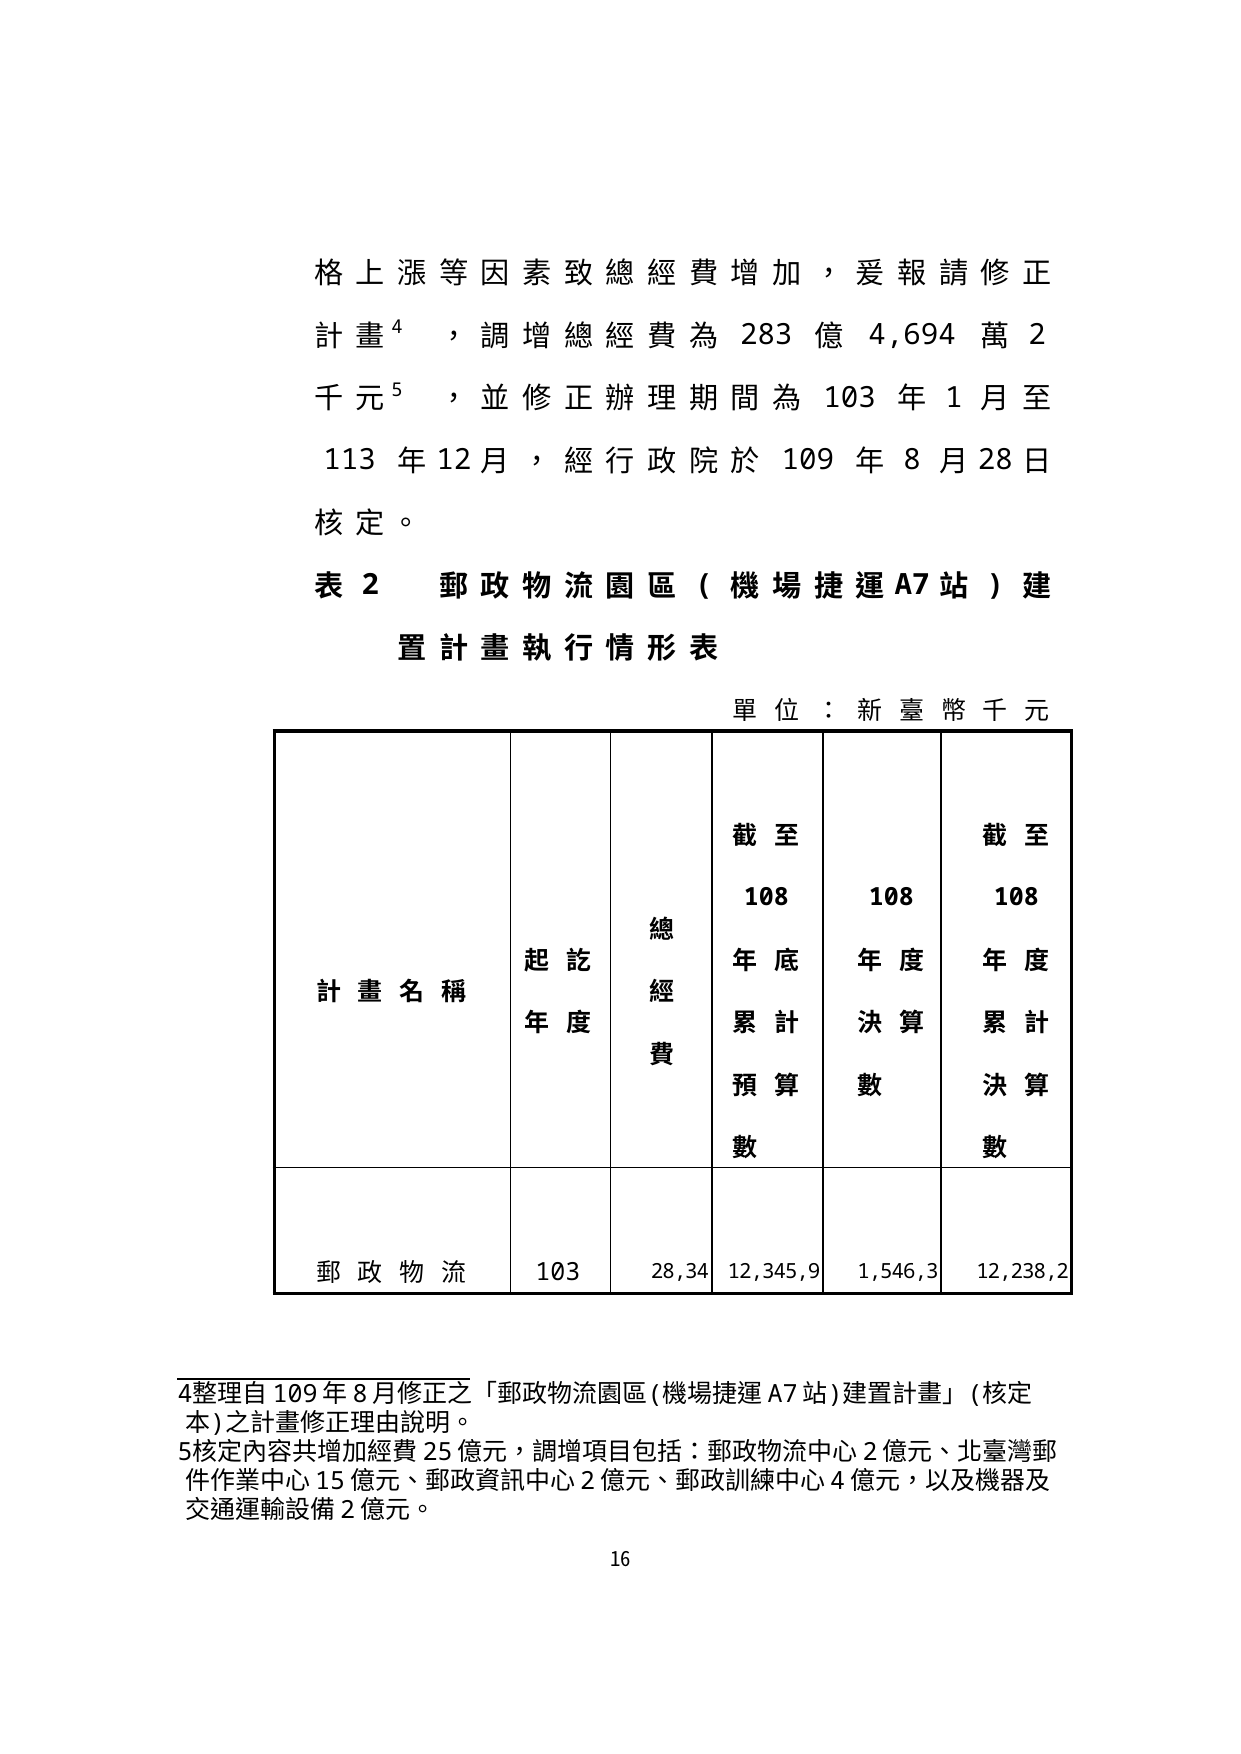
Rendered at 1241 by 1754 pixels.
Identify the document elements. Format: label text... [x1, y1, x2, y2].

table_cell 28,34 [611, 1168, 711, 1292]
table_header 截至108年度累計決算數 [942, 733, 1070, 1167]
text 表2 郵政物流園區(機場捷運A7站)建置計畫執行情形表 [271, 542, 1058, 667]
table_cell 12,345,9 [713, 1168, 822, 1292]
text 整理自109年8月修正之「郵政物流園區(機場捷運A7站)建置計畫」(核定本)之計畫修正理由說明。 [177, 1379, 1063, 1437]
text 該計畫原總經費258億4,694萬2千元，截至108年度累計預算數123億4,599萬6千元，累計決算數122億3,827萬3千元(詳表2)。原預計辦理期間為103年1月至110年12月，嗣因北臺灣郵件作業中心及郵政訓練中心新建工程、機器及交通運輸設備採購及安裝等項目無法於110年底前完成，預估整體計畫總期程需延長至113年度始得辦理完竣，且因營建材料價格上漲等因素致總經費增加，爰報請修正計畫，調增總經費為283億4,694萬2千元，並修正辦理期間為103年1月至113年12月，經行政院於109年8月28日核定。 [271, 229, 1058, 542]
text 單位：新臺幣千元 [183, 667, 1058, 729]
table_header 108年度決算數 [824, 733, 940, 1167]
table_cell 12,238,2 [942, 1168, 1070, 1292]
table_header 總經費 [611, 733, 711, 1167]
table_header 計畫名稱 [276, 733, 510, 1167]
table_header 起訖 年度 [511, 733, 610, 1167]
text 核定內容共增加經費25億元，調增項目包括：郵政物流中心2億元、北臺灣郵件作業中心15億元、郵政資訊中心2億元、郵政訓練中心4億元，以及機器及交通運輸設備2億元。 [177, 1437, 1063, 1525]
table_cell 103 [511, 1168, 610, 1292]
table_cell 1,546,3 [824, 1168, 940, 1292]
table_header 截至108年底累計預算數 [713, 733, 822, 1167]
table_cell 郵政物流 [276, 1168, 510, 1292]
